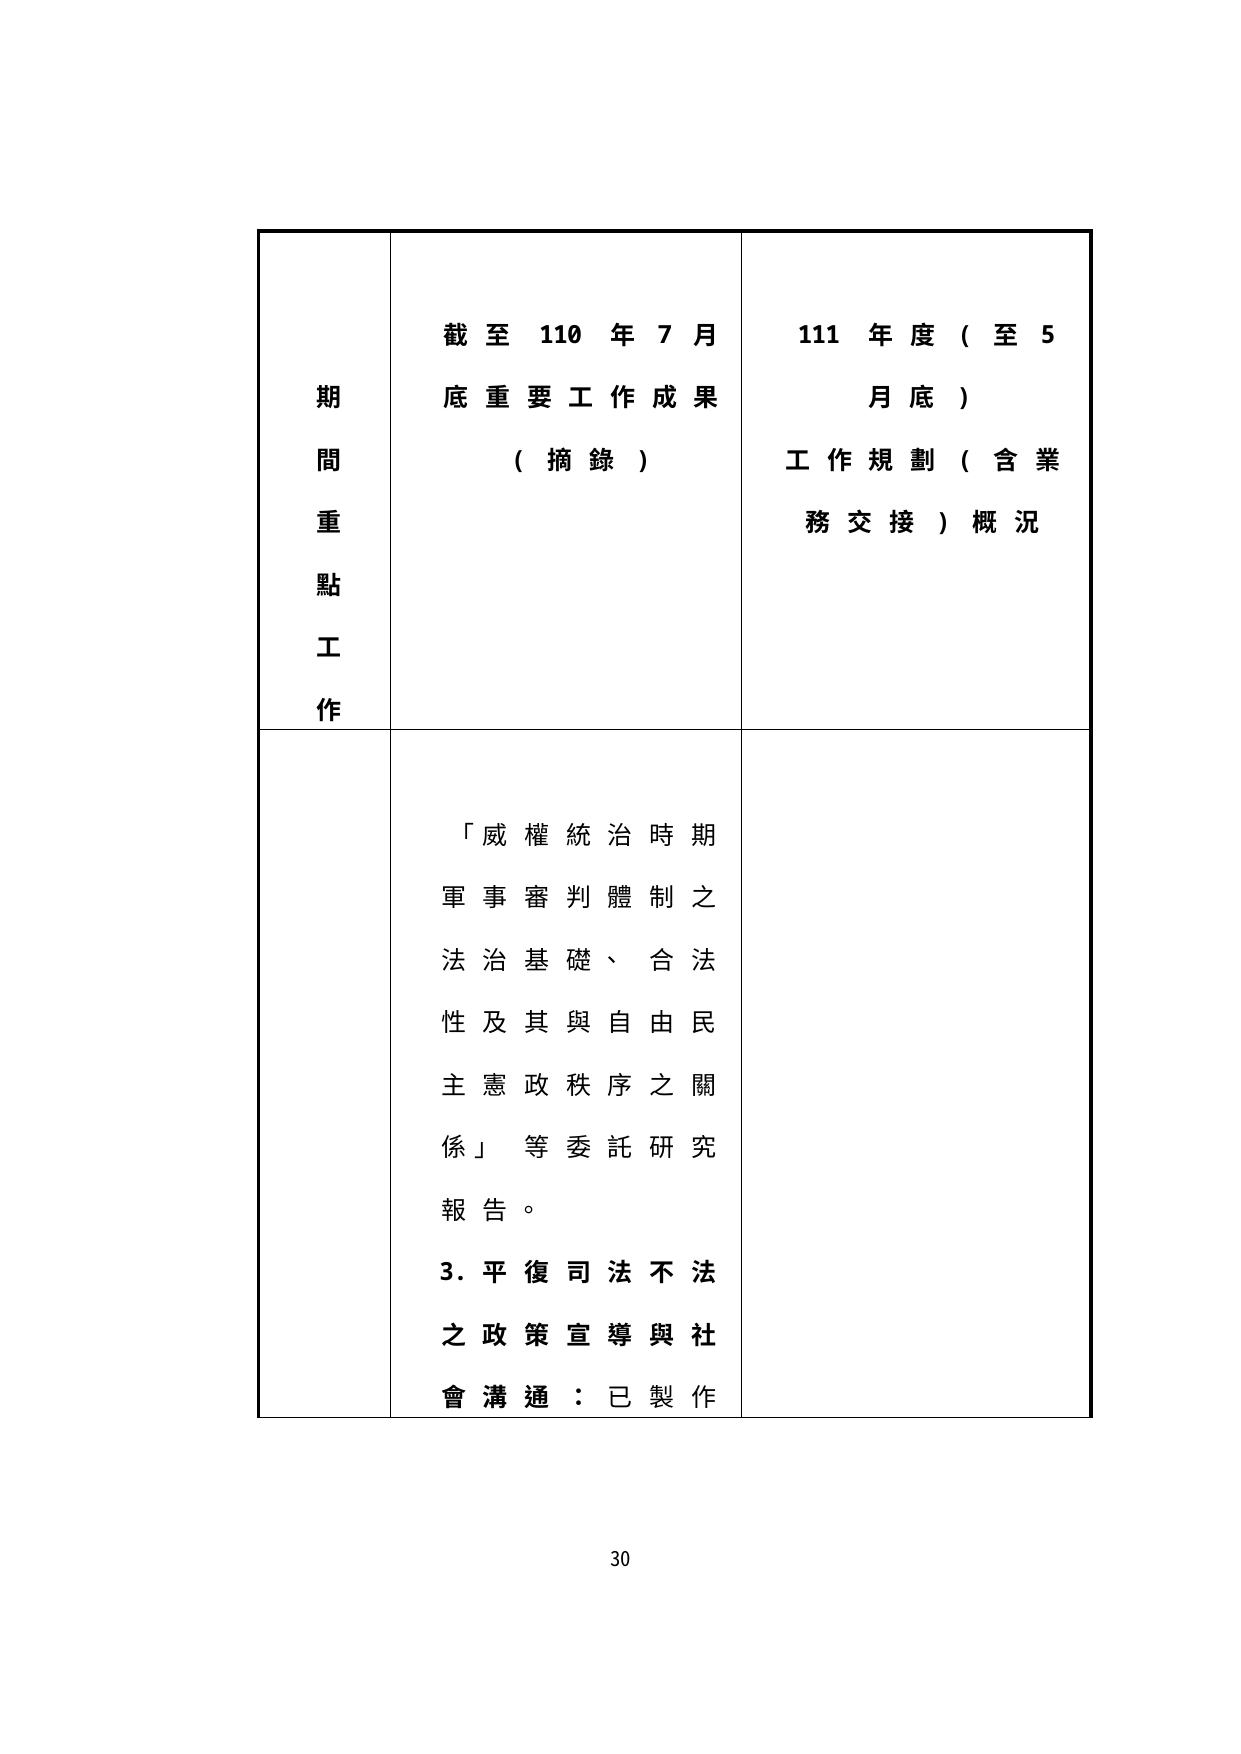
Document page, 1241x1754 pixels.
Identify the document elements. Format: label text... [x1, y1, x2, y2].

table_header 截至110年7月底重要工作成果(摘錄) [391, 233, 741, 729]
table_header 111年度(至5月底) 工作規劃(含業務交接)概況 [742, 233, 1089, 729]
table_cell [260, 730, 390, 1417]
table_cell [742, 730, 1089, 1417]
table_header 期間 重點 工作 [260, 233, 390, 729]
table_cell 「威權統治時期軍事審判體制之法治基礎、合法性及其與自由民主憲政秩序之關係」等委託研究報告。 3.平復司法不法之政策宣導與社會溝通：已製作 [391, 730, 741, 1417]
